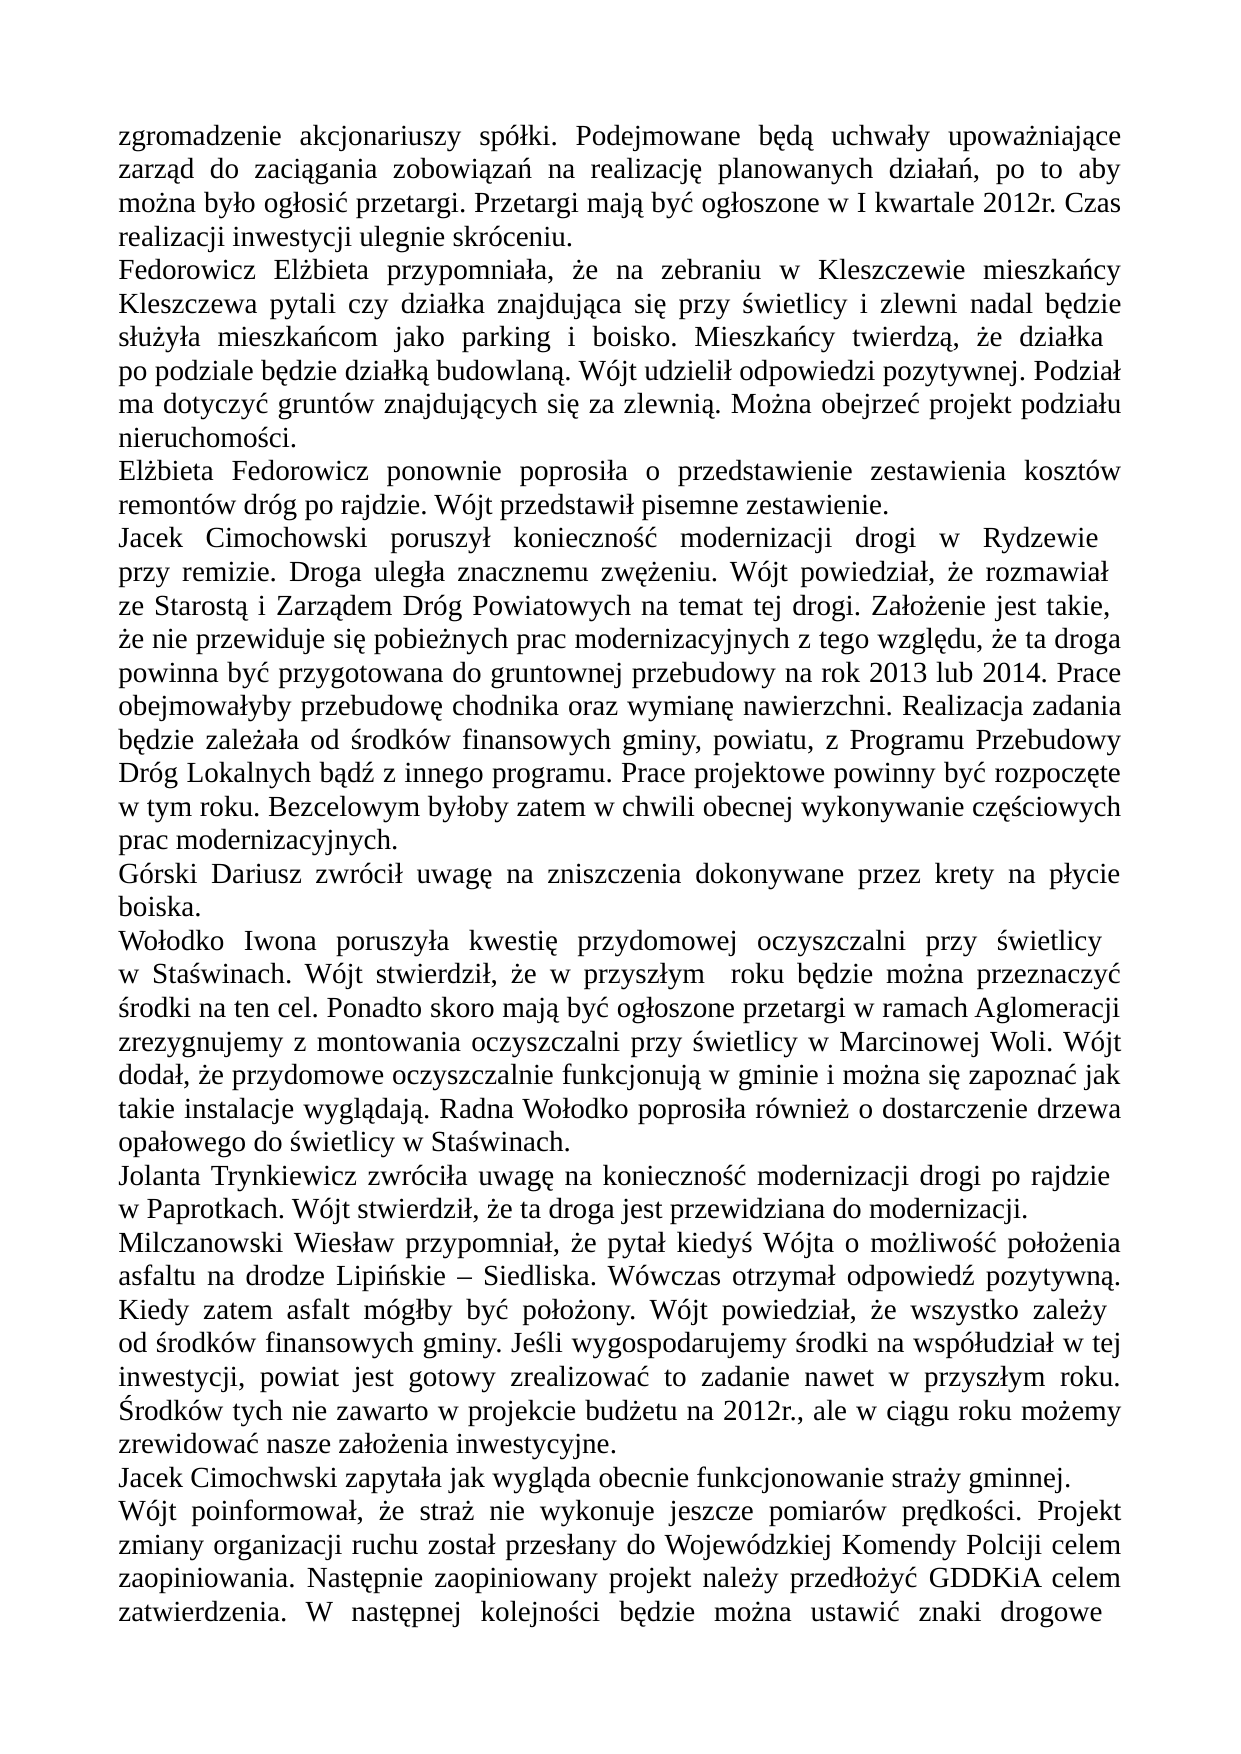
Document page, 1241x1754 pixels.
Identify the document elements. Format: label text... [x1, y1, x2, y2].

text Jacek Cimochowski poruszył konieczność modernizacji drogi w Rydzewie przy remizie. Droga uległa znacznemu zwężeniu. Wójt powiedział, że rozmawiał ze Starostą i Zarządem Dróg Powiatowych na temat tej drogi. Założenie jest takie, że nie przewiduje się pobieżnych prac modernizacyjnych z tego względu, że ta droga powinna być przygotowana do gruntownej przebudowy na rok 2013 lub 2014. Prace obejmowałyby przebudowę chodnika oraz wymianę nawierzchni. Realizacja zadania będzie zależała od środków finansowych gminy, powiatu, z Programu Przebudowy Dróg Lokalnych bądź z innego programu. Prace projektowe powinny być rozpoczęte w tym roku. Bezcelowym byłoby zatem w chwili obecnej wykonywanie częściowych prac modernizacyjnych. [118, 521, 1122, 856]
text Elżbieta Fedorowicz ponownie poprosiła o przedstawienie zestawienia kosztów remontów dróg po rajdzie. Wójt przedstawił pisemne zestawienie. [118, 453, 1122, 521]
text Milczanowski Wiesław przypomniał, że pytał kiedyś Wójta o możliwość położenia asfaltu na drodze Lipińskie – Siedliska. Wówczas otrzymał odpowiedź pozytywną. Kiedy zatem asfalt mógłby być położony. Wójt powiedział, że wszystko zależy od środków finansowych gminy. Jeśli wygospodarujemy środki na współudział w tej inwestycji, powiat jest gotowy zrealizować to zadanie nawet w przyszłym roku. Środków tych nie zawarto w projekcie budżetu na 2012r., ale w ciągu roku możemy zrewidować nasze założenia inwestycyjne. [118, 1225, 1122, 1460]
text Jolanta Trynkiewicz zwróciła uwagę na konieczność modernizacji drogi po rajdzie w Paprotkach. Wójt stwierdził, że ta droga jest przewidziana do modernizacji. [118, 1158, 1122, 1225]
text Wołodko Iwona poruszyła kwestię przydomowej oczyszczalni przy świetlicy w Staświnach. Wójt stwierdził, że w przyszłym roku będzie można przeznaczyć środki na ten cel. Ponadto skoro mają być ogłoszone przetargi w ramach Aglomeracji zrezygnujemy z montowania oczyszczalni przy świetlicy w Marcinowej Woli. Wójt dodał, że przydomowe oczyszczalnie funkcjonują w gminie i można się zapoznać jak takie instalacje wyglądają. Radna Wołodko poprosiła również o dostarczenie drzewa opałowego do świetlicy w Staświnach. [118, 923, 1122, 1158]
text Wójt poinformował, że straż nie wykonuje jeszcze pomiarów prędkości. Projekt zmiany organizacji ruchu został przesłany do Wojewódzkiej Komendy Polciji celem zaopiniowania. Następnie zaopiniowany projekt należy przedłożyć GDDKiA celem zatwierdzenia. W następnej kolejności będzie można ustawić znaki drogowe [118, 1493, 1122, 1627]
text Fedorowicz Elżbieta przypomniała, że na zebraniu w Kleszczewie mieszkańcy Kleszczewa pytali czy działka znajdująca się przy świetlicy i zlewni nadal będzie służyła mieszkańcom jako parking i boisko. Mieszkańcy twierdzą, że działka po podziale będzie działką budowlaną. Wójt udzielił odpowiedzi pozytywnej. Podział ma dotyczyć gruntów znajdujących się za zlewnią. Można obejrzeć projekt podziału nieruchomości. [118, 252, 1122, 453]
text Jacek Cimochwski zapytała jak wygląda obecnie funkcjonowanie straży gminnej. [118, 1460, 1122, 1493]
text zgromadzenie akcjonariuszy spółki. Podejmowane będą uchwały upoważniające zarząd do zaciągania zobowiązań na realizację planowanych działań, po to aby można było ogłosić przetargi. Przetargi mają być ogłoszone w I kwartale 2012r. Czas realizacji inwestycji ulegnie skróceniu. [118, 118, 1122, 252]
text Górski Dariusz zwrócił uwagę na zniszczenia dokonywane przez krety na płycie boiska. [118, 856, 1122, 923]
